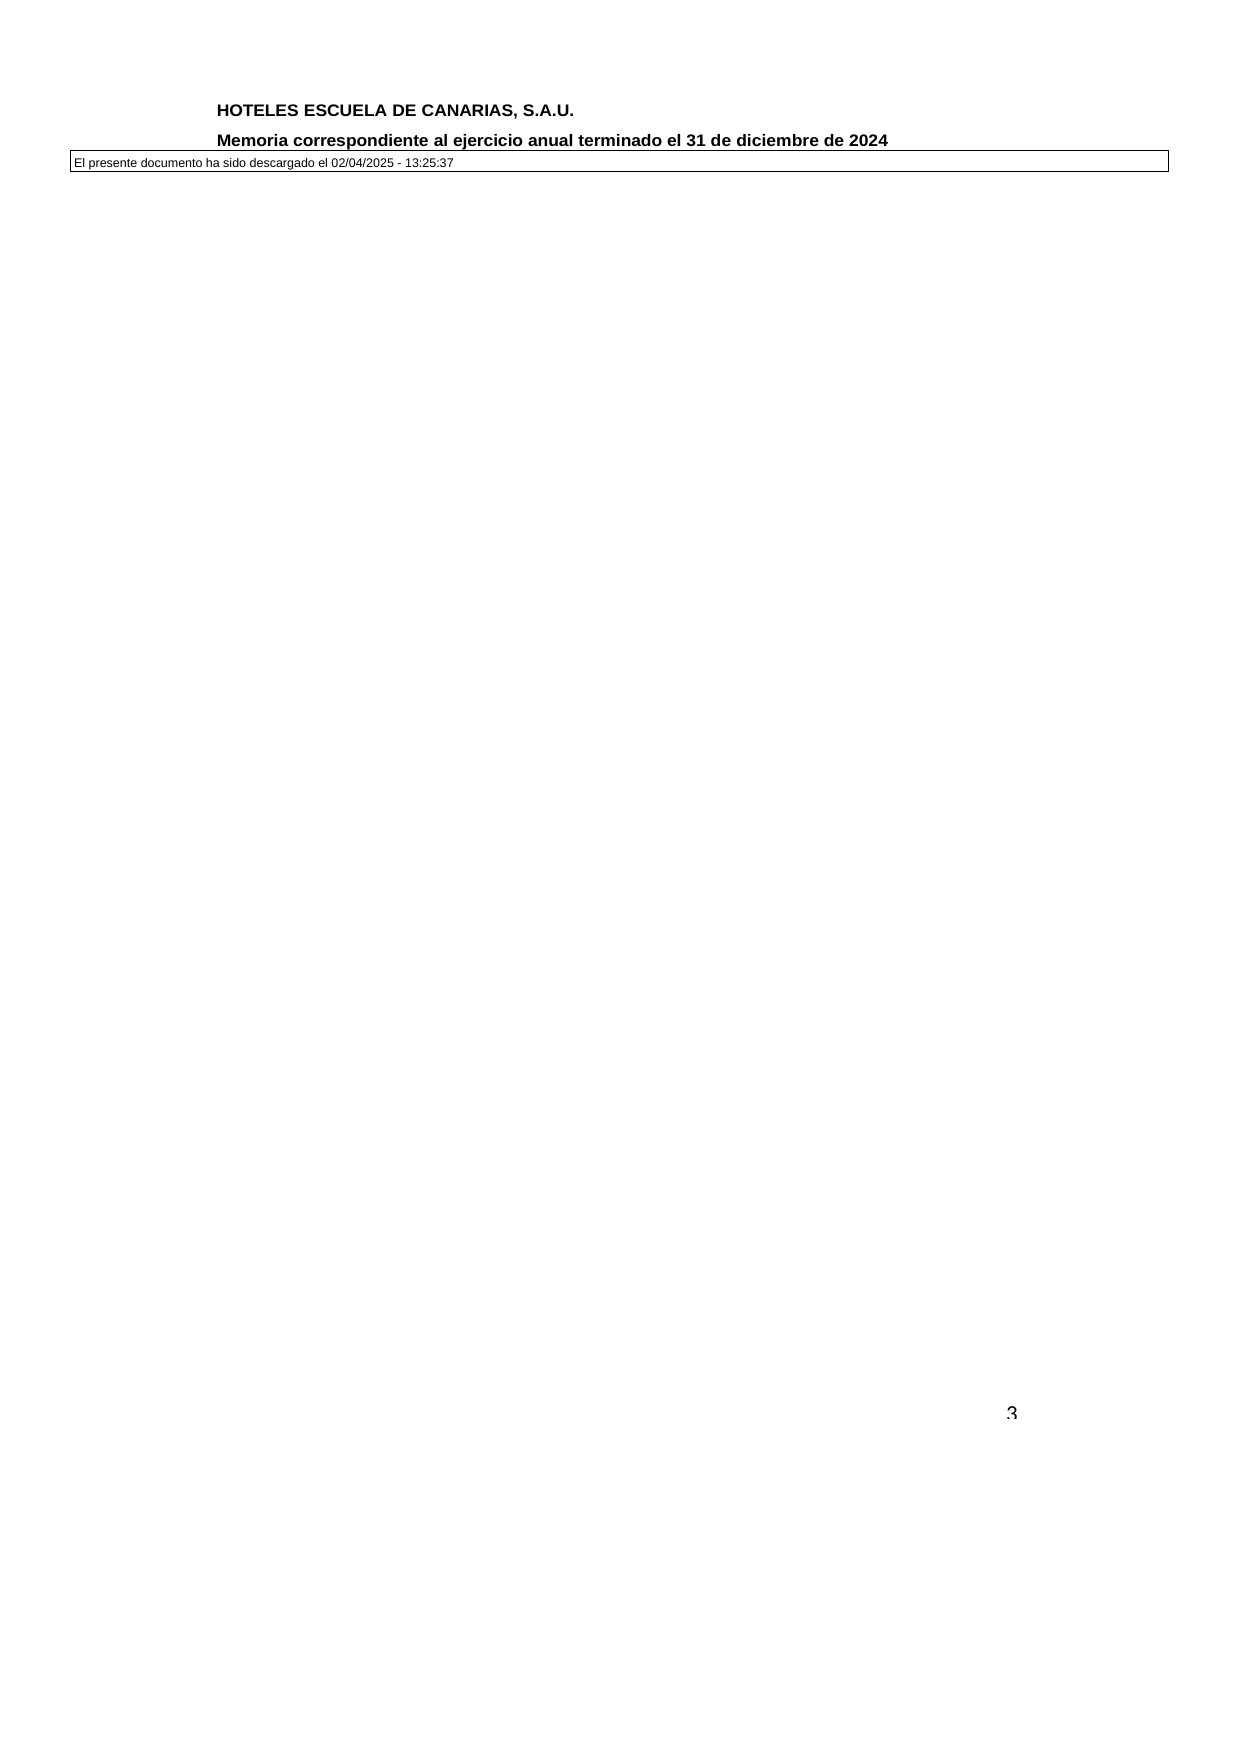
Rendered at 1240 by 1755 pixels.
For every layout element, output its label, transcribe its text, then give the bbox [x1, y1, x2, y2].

table_cell El presente documento ha sido descargado el 02/04/2025 - 13:25:37 [71, 151, 1168, 171]
